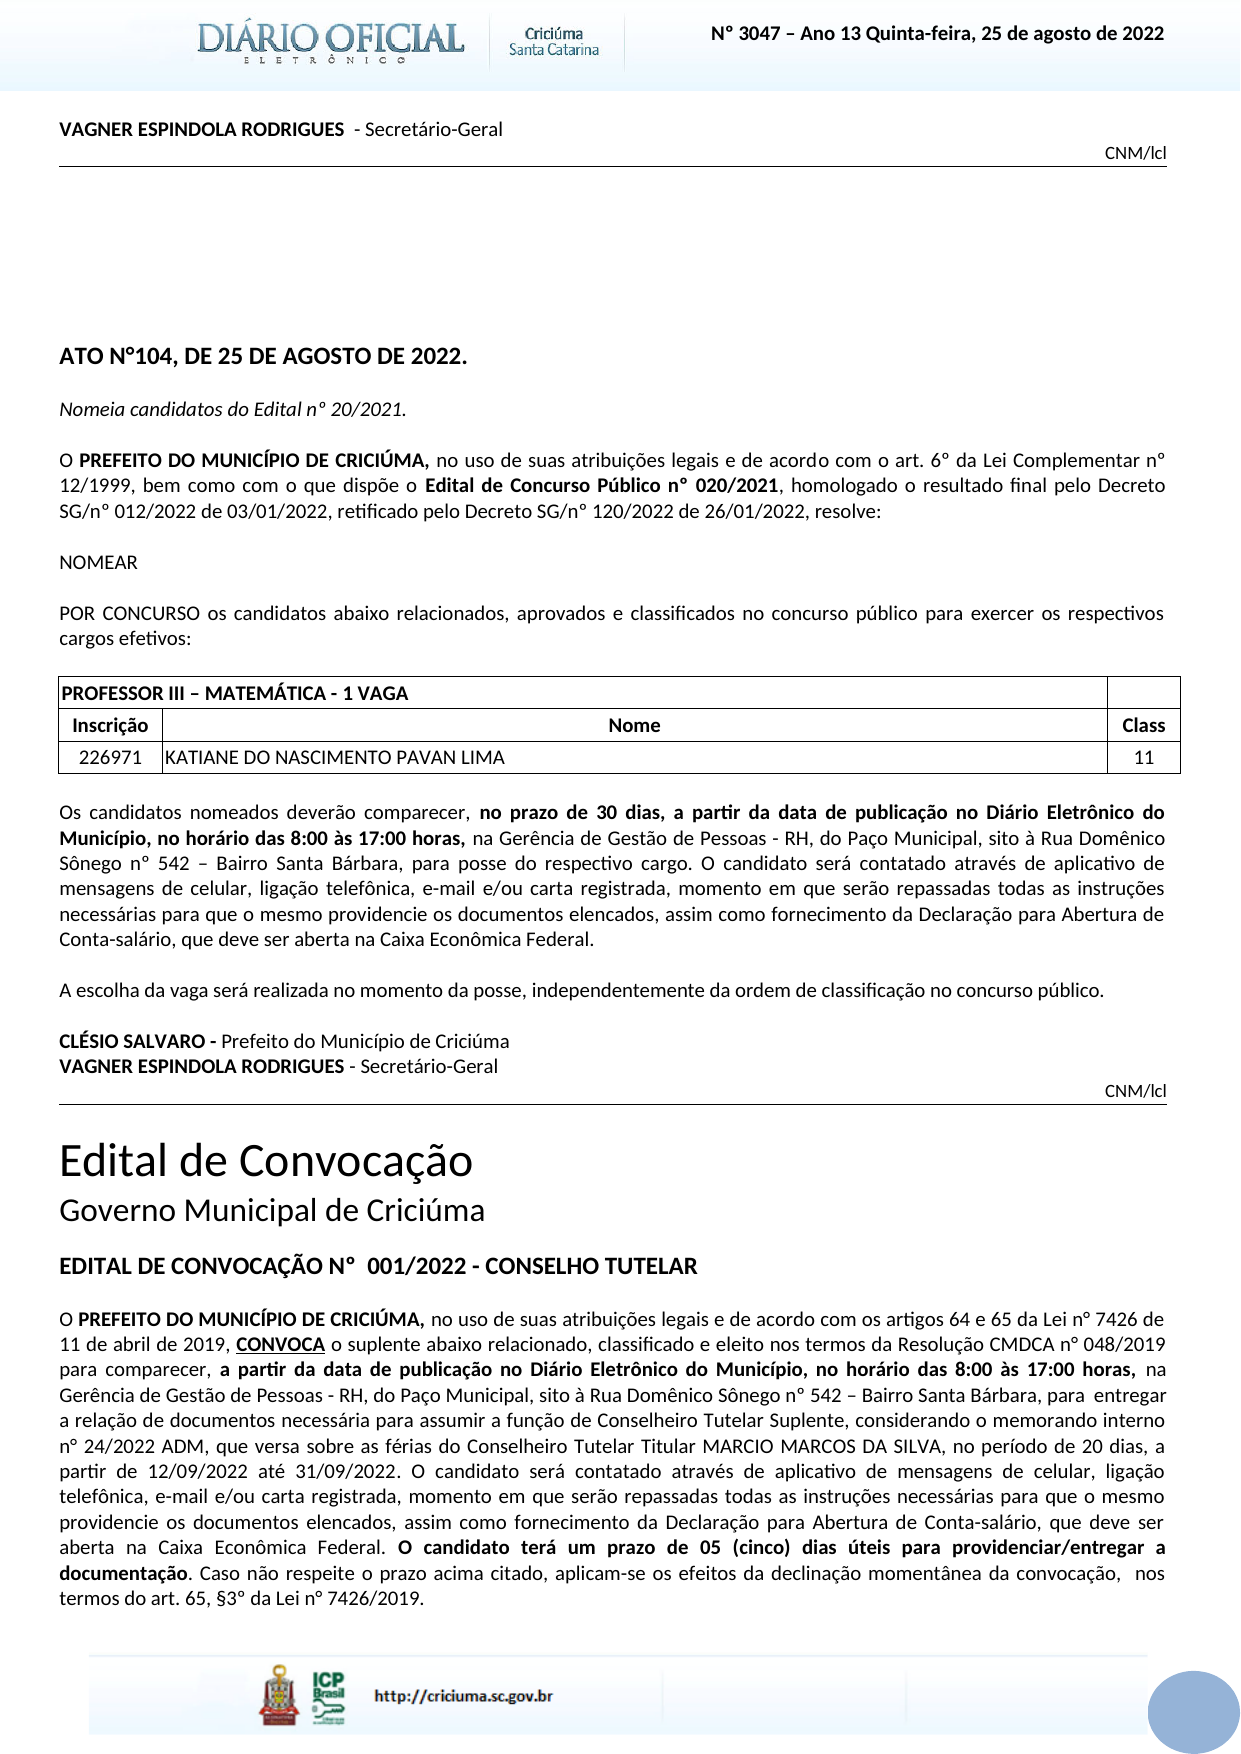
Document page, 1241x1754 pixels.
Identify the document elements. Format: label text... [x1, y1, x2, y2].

text Edital de Convocação [59, 1130, 1167, 1189]
text POR CONCURSO os candidatos abaixo relacionados, aprovados e classificados no concurso público para exercer os respectivos cargos efetivos: [59, 600, 1167, 651]
text O PREFEITO DO MUNICÍPIO DE CRICIÚMA, no uso de suas atribuições legais e de acordo com o art. 6º da Lei Complementar nº 12/1999, bem como com o que dispõe o Edital de Concurso Público nº 020/2021, homologado o resultado final pelo Decreto SG/nº 012/2022 de 03/01/2022, retificado pelo Decreto SG/nº 120/2022 de 26/01/2022, resolve: [59, 447, 1167, 523]
text CNM/lcl [59, 141, 1167, 166]
text VAGNER ESPINDOLA RODRIGUES - Secretário-Geral [59, 1053, 1167, 1079]
text ATO N°104, DE 25 DE AGOSTO DE 2022. [59, 340, 1167, 371]
table_cell KATIANE DO NASCIMENTO PAVAN LIMA [163, 742, 1107, 773]
text CLÉSIO SALVARO - Prefeito do Município de Criciúma [59, 1028, 1167, 1053]
text Nomeia candidatos do Edital nº 20/2021. [59, 396, 1167, 422]
table_cell Nome [163, 709, 1107, 741]
text O PREFEITO DO MUNICÍPIO DE CRICIÚMA, no uso de suas atribuições legais e de acordo com os artigos 64 e 65 da Lei n° 7426 de 11 de abril de 2019, CONVOCA o suplente abaixo relacionado, classificado e eleito nos termos da Resolução CMDCA n° 048/2019 para comparecer, a partir da data de publicação no Diário Eletrônico do Município, no horário das 8:00 às 17:00 horas, na Gerência de Gestão de Pessoas - RH, do Paço Municipal, sito à Rua Domênico Sônego nº 542 – Bairro Santa Bárbara, para entregar a relação de documentos necessária para assumir a função de Conselheiro Tutelar Suplente, considerando o memorando interno n° 24/2022 ADM, que versa sobre as férias do Conselheiro Tutelar Titular MARCIO MARCOS DA SILVA, no período de 20 dias, a partir de 12/09/2022 até 31/09/2022. O candidato será contatado através de aplicativo de mensagens de celular, ligação telefônica, e-mail e/ou carta registrada, momento em que serão repassadas todas as instruções necessárias para que o mesmo providencie os documentos elencados, assim como fornecimento da Declaração para Abertura de Conta-salário, que deve ser aberta na Caixa Econômica Federal. O candidato terá um prazo de 05 (cinco) dias úteis para providenciar/entregar a documentação. Caso não respeite o prazo acima citado, aplicam-se os efeitos da declinação momentânea da convocação, nos termos do art. 65, §3º da Lei n° 7426/2019. [59, 1306, 1167, 1611]
text A escolha da vaga será realizada no momento da posse, independentemente da ordem de classificação no concurso público. [59, 977, 1167, 1003]
table_header [1108, 677, 1180, 708]
text Os candidatos nomeados deverão comparecer, no prazo de 30 dias, a partir da data de publicação no Diário Eletrônico do Município, no horário das 8:00 às 17:00 horas, na Gerência de Gestão de Pessoas - RH, do Paço Municipal, sito à Rua Domênico Sônego nº 542 – Bairro Santa Bárbara, para posse do respectivo cargo. O candidato será contatado através de aplicativo de mensagens de celular, ligação telefônica, e-mail e/ou carta registrada, momento em que serão repassadas todas as instruções necessárias para que o mesmo providencie os documentos elencados, assim como fornecimento da Declaração para Abertura de Conta-salário, que deve ser aberta na Caixa Econômica Federal. [59, 799, 1167, 952]
text Governo Municipal de Criciúma [59, 1189, 1167, 1229]
text EDITAL DE CONVOCAÇÃO Nº 001/2022 - CONSELHO TUTELAR [59, 1250, 1167, 1280]
table_cell Class [1108, 709, 1180, 741]
text VAGNER ESPINDOLA RODRIGUES - Secretário-Geral [59, 116, 1167, 141]
table_cell 226971 [59, 742, 162, 773]
text CNM/lcl [59, 1079, 1167, 1104]
table_cell Inscrição [59, 709, 162, 741]
text NOMEAR [59, 549, 1167, 574]
table_header PROFESSOR III – MATEMÁTICA - 1 VAGA [59, 677, 1107, 708]
table_cell 11 [1108, 742, 1180, 773]
